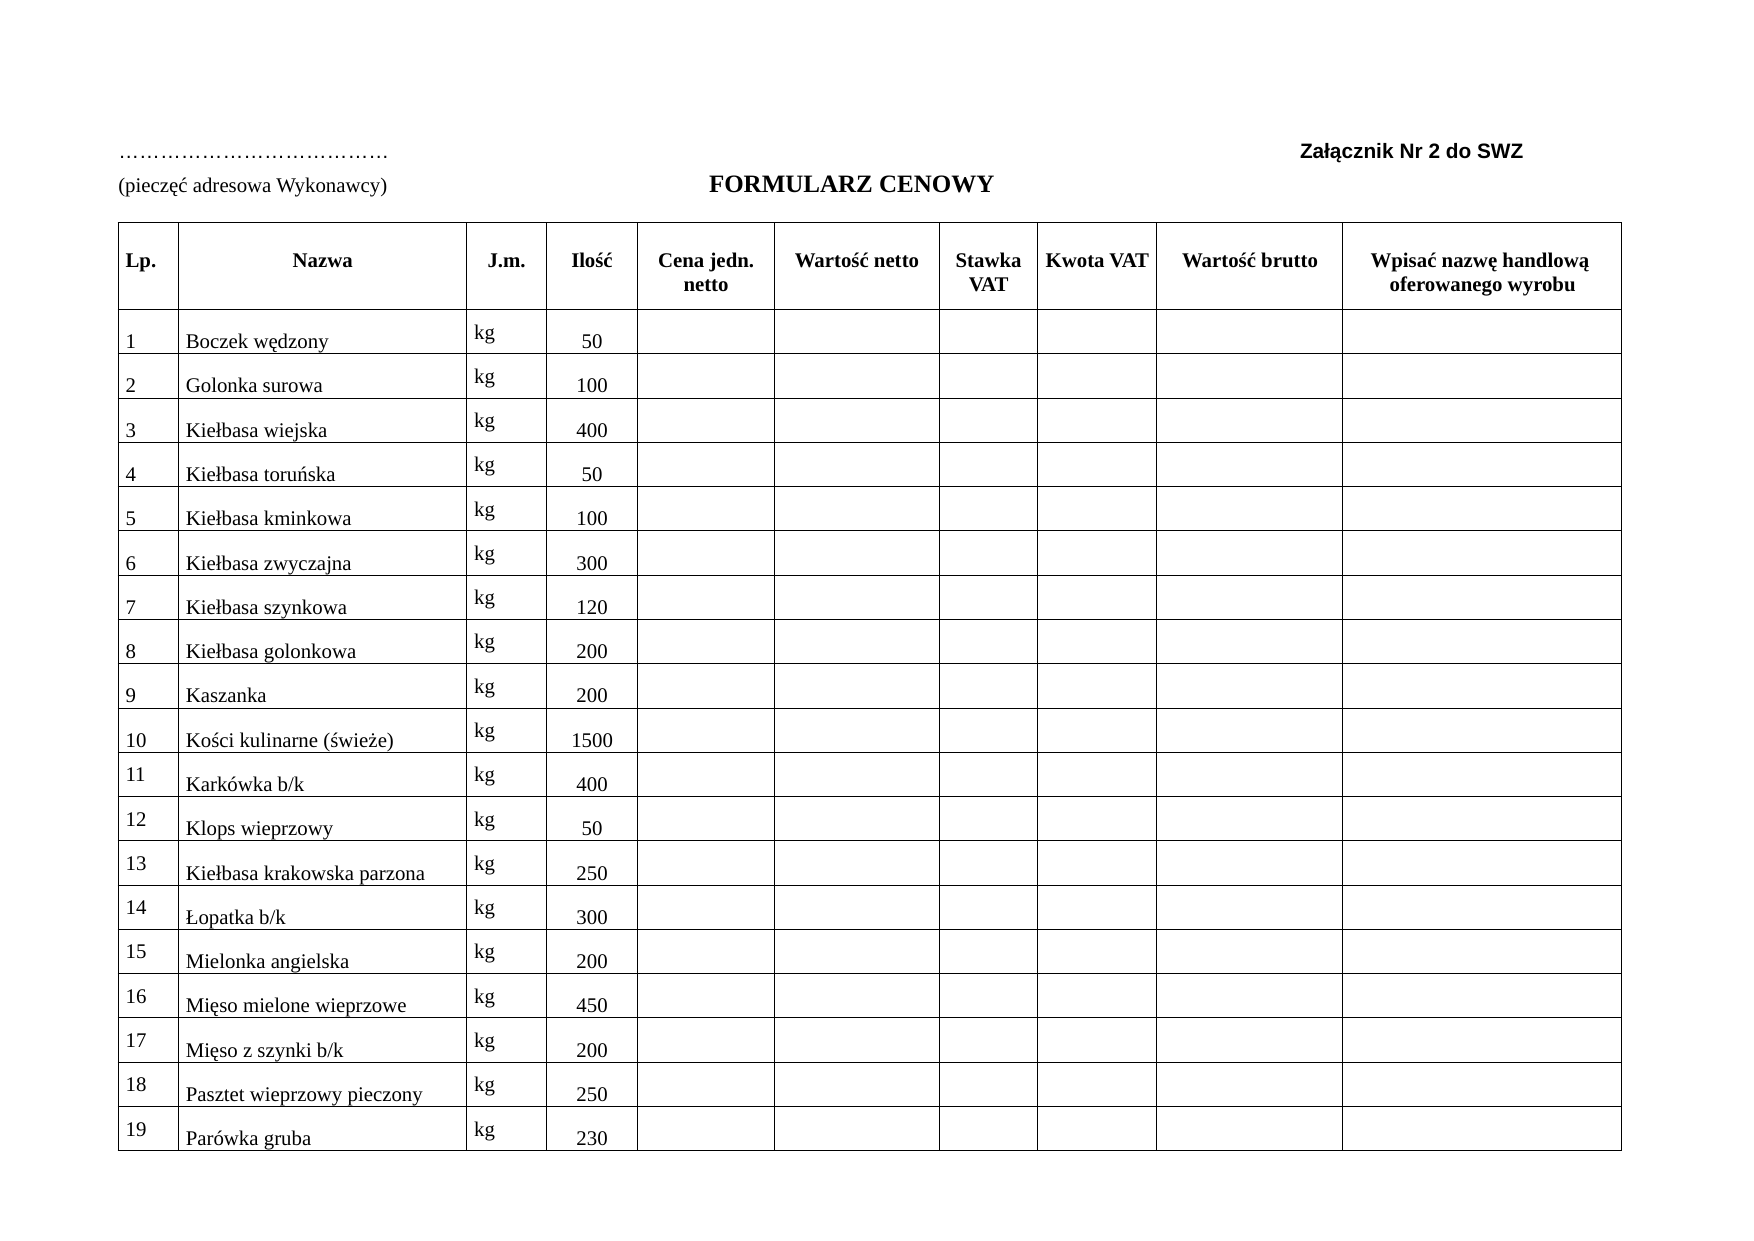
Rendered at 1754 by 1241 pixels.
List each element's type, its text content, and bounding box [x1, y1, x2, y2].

table_cell [638, 974, 774, 1017]
table_cell [1343, 443, 1621, 486]
table_header Wartość netto [775, 223, 939, 309]
table_cell [775, 399, 939, 442]
table_cell Kiełbasa krakowska parzona [179, 841, 466, 884]
table_cell 4 [119, 443, 178, 486]
table_cell [940, 1107, 1037, 1150]
table_cell [775, 1107, 939, 1150]
table_cell 400 [547, 399, 637, 442]
table_cell kg [467, 797, 546, 840]
table_cell 300 [547, 886, 637, 929]
table_header Cena jedn. netto [638, 223, 774, 309]
table_cell 100 [547, 487, 637, 530]
table_cell [1157, 531, 1342, 574]
table_cell [1157, 620, 1342, 663]
table_cell kg [467, 841, 546, 884]
table_cell [1343, 576, 1621, 619]
table_cell [638, 841, 774, 884]
table_cell 2 [119, 354, 178, 397]
table_cell [638, 930, 774, 973]
table_cell 3 [119, 399, 178, 442]
table_cell 9 [119, 664, 178, 707]
table_cell Kaszanka [179, 664, 466, 707]
table_cell kg [467, 310, 546, 353]
table_cell [775, 310, 939, 353]
table_cell [638, 1018, 774, 1062]
table_cell [1343, 487, 1621, 530]
table_cell [1343, 310, 1621, 353]
table_cell [1038, 709, 1156, 752]
table_cell [1157, 930, 1342, 973]
table_cell [1157, 354, 1342, 397]
table_cell 50 [547, 443, 637, 486]
table_cell kg [467, 531, 546, 574]
table_cell Mielonka angielska [179, 930, 466, 973]
table_cell [1038, 443, 1156, 486]
table_cell [1343, 1063, 1621, 1106]
table_cell 7 [119, 576, 178, 619]
table_cell [775, 576, 939, 619]
table_header Nazwa [179, 223, 466, 309]
table_cell [1038, 487, 1156, 530]
table_cell Kiełbasa szynkowa [179, 576, 466, 619]
table_header Lp. [119, 223, 178, 309]
table_cell Mięso z szynki b/k [179, 1018, 466, 1062]
table_cell Boczek wędzony [179, 310, 466, 353]
table_cell [940, 753, 1037, 796]
table_cell kg [467, 354, 546, 397]
table_cell 16 [119, 974, 178, 1017]
table_cell [940, 974, 1037, 1017]
table_cell [638, 1063, 774, 1106]
table_cell [1038, 531, 1156, 574]
table_cell 19 [119, 1107, 178, 1150]
table_cell [1038, 974, 1156, 1017]
table_cell [1343, 974, 1621, 1017]
table_cell Klops wieprzowy [179, 797, 466, 840]
table_cell [638, 886, 774, 929]
table_cell [638, 487, 774, 530]
table_cell [940, 797, 1037, 840]
table_cell [775, 354, 939, 397]
table_header J.m. [467, 223, 546, 309]
table_cell [1343, 664, 1621, 707]
table_cell [1038, 930, 1156, 973]
table_cell [1343, 354, 1621, 397]
table_cell 450 [547, 974, 637, 1017]
table_cell [940, 310, 1037, 353]
table_cell [1157, 399, 1342, 442]
table_cell [638, 753, 774, 796]
table_cell [1038, 841, 1156, 884]
table_cell 250 [547, 1063, 637, 1106]
table_cell kg [467, 1107, 546, 1150]
table_cell [1157, 709, 1342, 752]
table_cell 6 [119, 531, 178, 574]
table_cell [638, 531, 774, 574]
table_cell Kiełbasa toruńska [179, 443, 466, 486]
table_cell [638, 620, 774, 663]
table_cell [940, 531, 1037, 574]
table_cell 400 [547, 753, 637, 796]
table_cell Łopatka b/k [179, 886, 466, 929]
table_cell 200 [547, 1018, 637, 1062]
table_cell [775, 886, 939, 929]
table_cell [775, 620, 939, 663]
table_cell [1157, 1063, 1342, 1106]
table_cell [1038, 1107, 1156, 1150]
table_cell kg [467, 709, 546, 752]
table_cell [775, 841, 939, 884]
table_cell [638, 1107, 774, 1150]
table_cell [1343, 841, 1621, 884]
table_cell kg [467, 620, 546, 663]
table_cell 8 [119, 620, 178, 663]
table_cell 17 [119, 1018, 178, 1062]
table_cell [940, 1018, 1037, 1062]
table_cell [775, 709, 939, 752]
table_cell Karkówka b/k [179, 753, 466, 796]
table_header Wartość brutto [1157, 223, 1342, 309]
table_cell [1157, 576, 1342, 619]
table_cell 12 [119, 797, 178, 840]
table_cell 200 [547, 930, 637, 973]
table_cell 200 [547, 620, 637, 663]
table_cell [940, 576, 1037, 619]
table_cell Golonka surowa [179, 354, 466, 397]
table_cell Kiełbasa kminkowa [179, 487, 466, 530]
table_cell [775, 487, 939, 530]
table_cell [1157, 310, 1342, 353]
table_cell Kości kulinarne (świeże) [179, 709, 466, 752]
table_cell 230 [547, 1107, 637, 1150]
table_cell [1343, 399, 1621, 442]
table_cell Mięso mielone wieprzowe [179, 974, 466, 1017]
table_cell kg [467, 974, 546, 1017]
table_cell kg [467, 443, 546, 486]
table_cell Kiełbasa golonkowa [179, 620, 466, 663]
table_cell 10 [119, 709, 178, 752]
table_cell [1157, 1018, 1342, 1062]
table_cell 5 [119, 487, 178, 530]
table_cell [1038, 1063, 1156, 1106]
table_cell [1157, 664, 1342, 707]
table_cell 50 [547, 797, 637, 840]
table_cell [1343, 753, 1621, 796]
table_cell 250 [547, 841, 637, 884]
table_cell [1343, 1107, 1621, 1150]
table_cell [1343, 886, 1621, 929]
table_cell [940, 664, 1037, 707]
table_cell kg [467, 399, 546, 442]
table_cell kg [467, 1063, 546, 1106]
table_cell kg [467, 886, 546, 929]
table_cell [1157, 753, 1342, 796]
table_cell [940, 1063, 1037, 1106]
table_cell [1157, 1107, 1342, 1150]
table_cell [638, 797, 774, 840]
table_cell 100 [547, 354, 637, 397]
table_cell [940, 709, 1037, 752]
table_header Kwota VAT [1038, 223, 1156, 309]
table_cell [1157, 487, 1342, 530]
table_cell [1343, 709, 1621, 752]
table_cell [1157, 443, 1342, 486]
table_cell Kiełbasa wiejska [179, 399, 466, 442]
table_cell 18 [119, 1063, 178, 1106]
table_cell [1038, 1018, 1156, 1062]
table_cell 14 [119, 886, 178, 929]
table_cell [1038, 886, 1156, 929]
table_cell [940, 399, 1037, 442]
table_cell [940, 930, 1037, 973]
table_header Wpisać nazwę handlową oferowanego wyrobu [1343, 223, 1621, 309]
table_cell [1343, 620, 1621, 663]
table_cell [638, 354, 774, 397]
table_header Stawka VAT [940, 223, 1037, 309]
table_cell [1343, 1018, 1621, 1062]
table_cell [940, 354, 1037, 397]
table_cell [638, 576, 774, 619]
table_cell kg [467, 487, 546, 530]
table_cell kg [467, 576, 546, 619]
table_cell [1157, 841, 1342, 884]
table_cell [638, 709, 774, 752]
table_cell 1 [119, 310, 178, 353]
table_cell [1038, 664, 1156, 707]
table_cell [1157, 886, 1342, 929]
table_cell 13 [119, 841, 178, 884]
table_cell Pasztet wieprzowy pieczony [179, 1063, 466, 1106]
table_cell [940, 841, 1037, 884]
subtitle ………………………………… Załącznik Nr 2 do SWZ [118, 139, 1636, 163]
table_cell [775, 797, 939, 840]
table_cell [775, 664, 939, 707]
table_cell [775, 443, 939, 486]
table_cell [1038, 399, 1156, 442]
table_cell [1038, 310, 1156, 353]
table_header Ilość [547, 223, 637, 309]
table_cell [775, 930, 939, 973]
table_cell [1038, 797, 1156, 840]
table_cell [638, 664, 774, 707]
table_cell [940, 886, 1037, 929]
table_cell 1500 [547, 709, 637, 752]
table_cell 120 [547, 576, 637, 619]
table_cell [1038, 753, 1156, 796]
table_cell [1343, 531, 1621, 574]
table_cell [638, 443, 774, 486]
table_cell [638, 399, 774, 442]
table_cell [1157, 974, 1342, 1017]
table_cell [940, 620, 1037, 663]
table_cell [638, 310, 774, 353]
table_cell [1157, 797, 1342, 840]
table_cell [775, 974, 939, 1017]
table_cell kg [467, 664, 546, 707]
table_cell [775, 1063, 939, 1106]
table_cell Parówka gruba [179, 1107, 466, 1150]
table_cell 300 [547, 531, 637, 574]
table_cell [940, 487, 1037, 530]
table_cell 15 [119, 930, 178, 973]
table_cell [1038, 354, 1156, 397]
table_cell [940, 443, 1037, 486]
table_cell 200 [547, 664, 637, 707]
table_cell kg [467, 1018, 546, 1062]
table_cell [1343, 797, 1621, 840]
table_cell 50 [547, 310, 637, 353]
table_cell Kiełbasa zwyczajna [179, 531, 466, 574]
table_cell [775, 753, 939, 796]
table_cell [1038, 576, 1156, 619]
table_cell [1038, 620, 1156, 663]
table_cell kg [467, 930, 546, 973]
table_cell 11 [119, 753, 178, 796]
table_cell [1343, 930, 1621, 973]
table_cell kg [467, 753, 546, 796]
table_cell [775, 1018, 939, 1062]
table_cell [775, 531, 939, 574]
subtitle (pieczęć adresowa Wykonawcy) FORMULARZ CENOWY [118, 169, 1636, 198]
